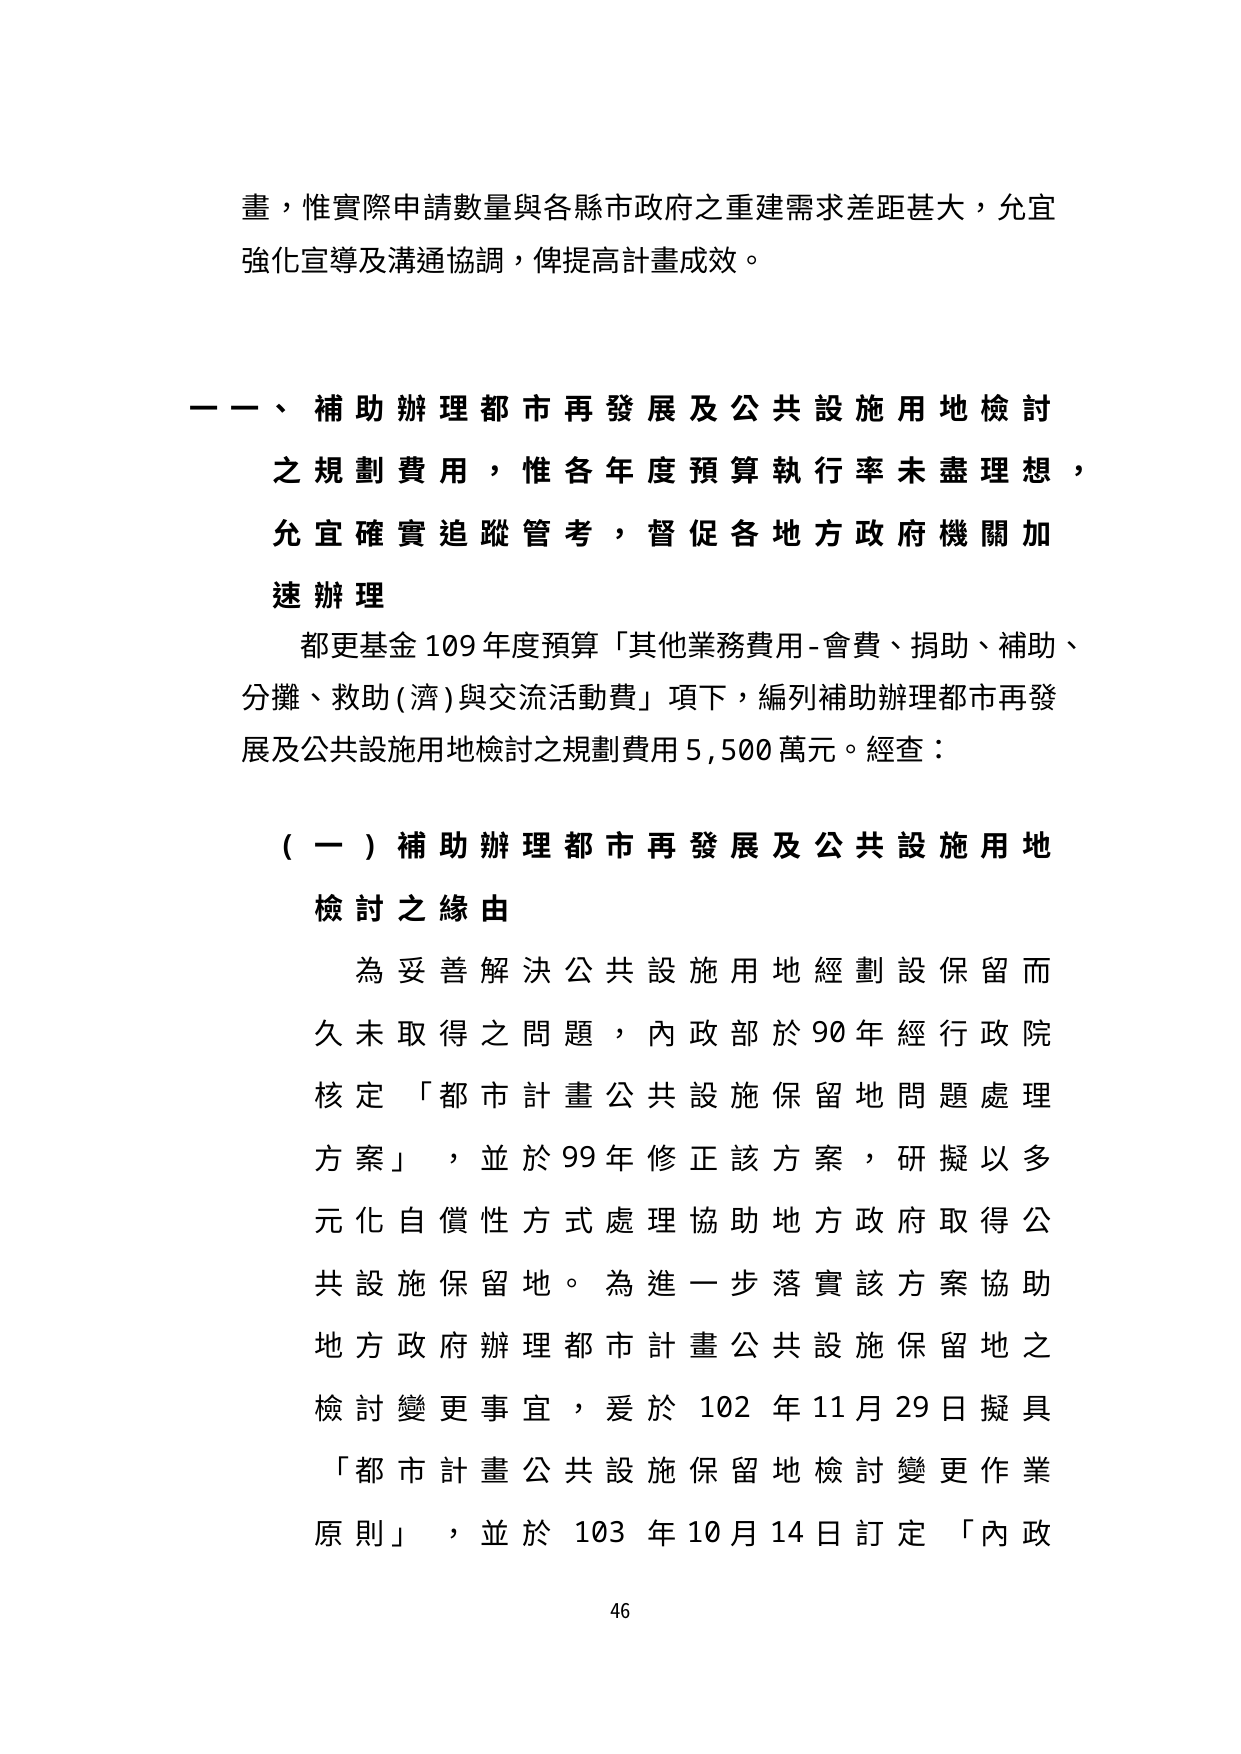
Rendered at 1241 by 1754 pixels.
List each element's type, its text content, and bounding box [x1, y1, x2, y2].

text 一一、補助辦理都市再發展及公共設施用地檢討之規劃費用，惟各年度預算執行率未盡理想，允宜確實追蹤管考，督促各地方政府機關加速辦理 [183, 365, 1058, 615]
text (一)補助辦理都市再發展及公共設施用地檢討之緣由 [256, 802, 1058, 927]
text 為妥善解決公共設施用地經劃設保留而久未取得之問題，內政部於90年經行政院核定「都市計畫公共設施保留地問題處理方案」，並於99年修正該方案，研擬以多元化自償性方式處理協助地方政府取得公共設施保留地。為進一步落實該方案協助地方政府辦理都市計畫公共設施保留地之檢討變更事宜，爰於102年11月29日擬具「都市計畫公共設施保留地檢討變更作業原則」，並於103年10月14日訂定「內政部補助政府機關辦理公共設施用地檢討之規劃費用申請作業須知」，補助各直轄市、縣（市）政府及營建署城鄉發展分署辦理公共設施用地檢討。 [271, 927, 1058, 1552]
text 都更基金109年度預算「其他業務費用-會費、捐助、補助、分攤、救助(濟)與交流活動費」項下，編列補助辦理都市再發展及公共設施用地檢討之規劃費用5,500萬元。經查： [242, 615, 1058, 771]
text 畫，惟實際申請數量與各縣市政府之重建需求差距甚大，允宜強化宣導及溝通協調，俾提高計畫成效。 [242, 177, 1058, 281]
